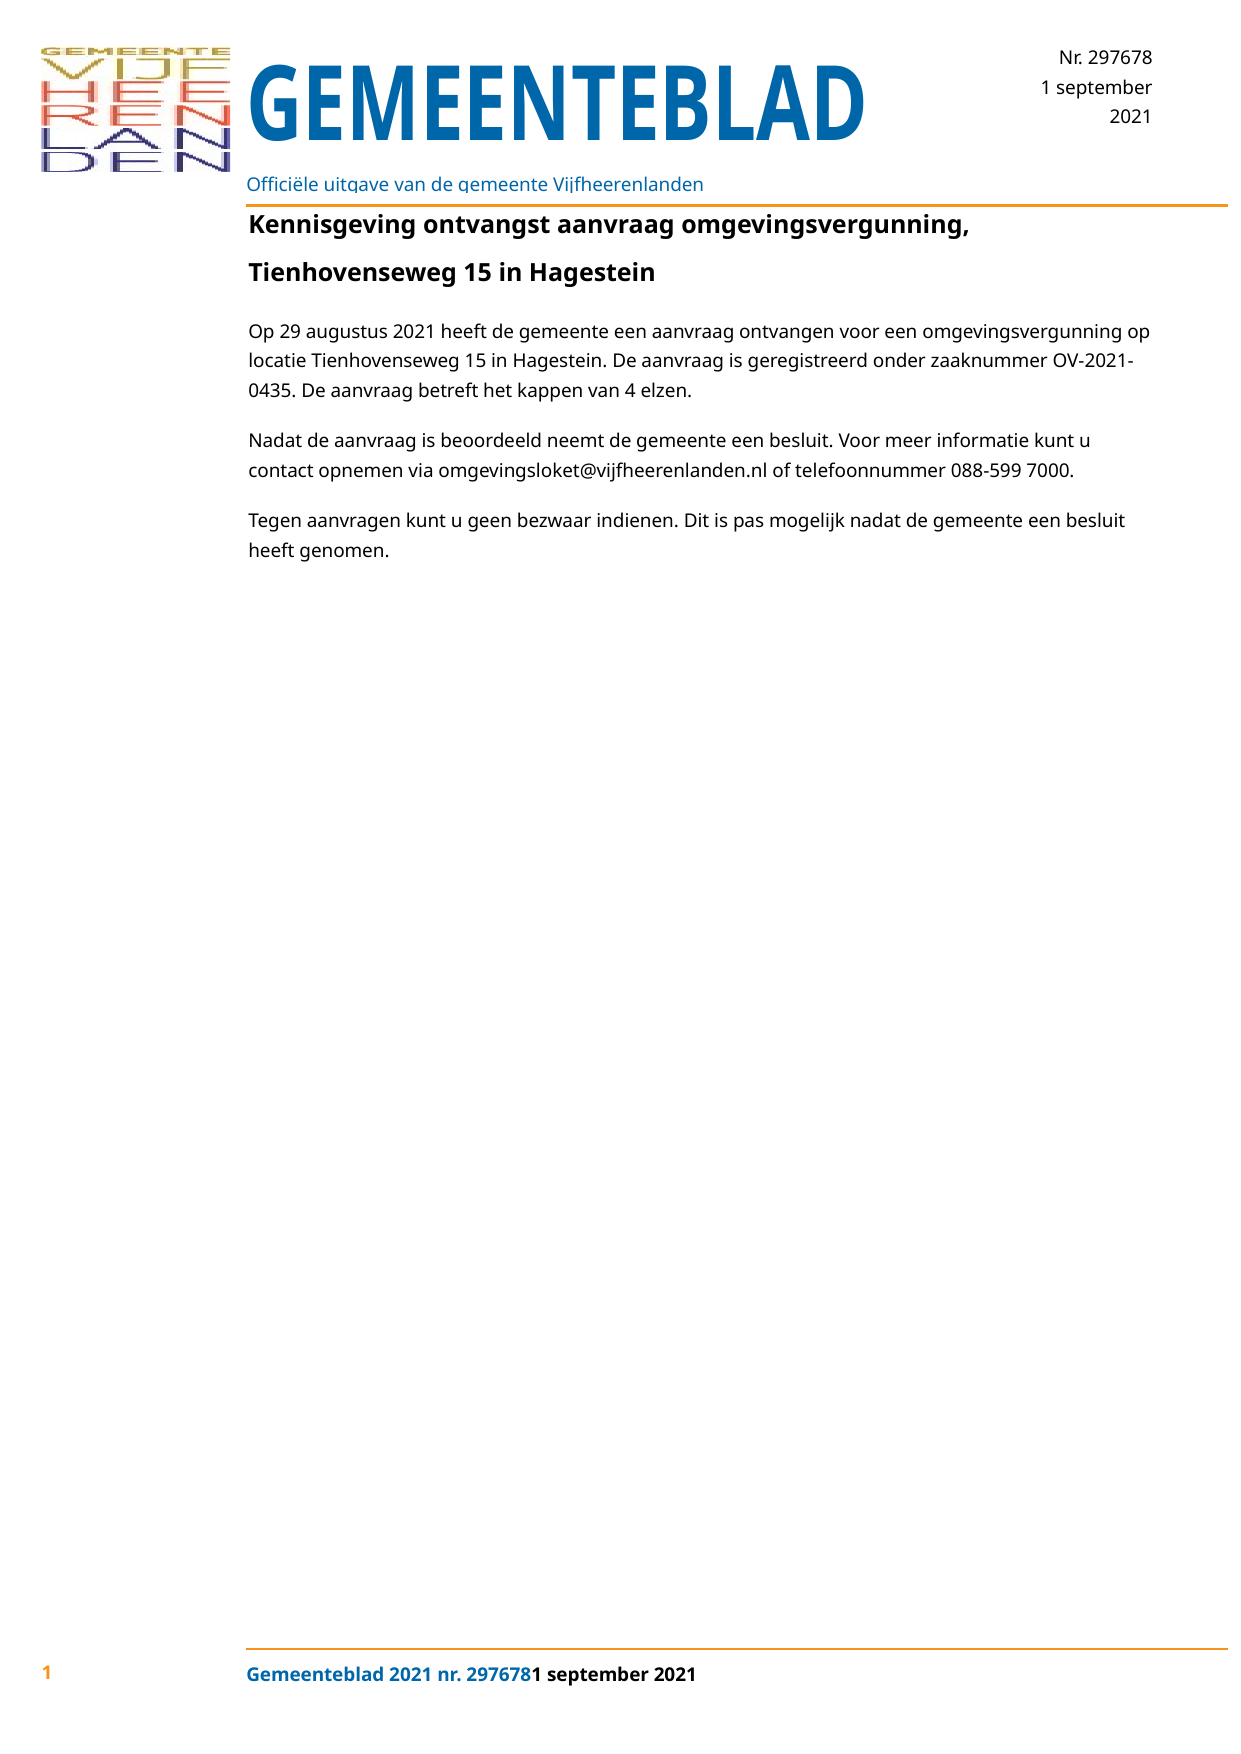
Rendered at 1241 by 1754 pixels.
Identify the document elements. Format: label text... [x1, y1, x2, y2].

text Nadat de aanvraag is beoordeeld neemt de gemeente een besluit. Voor meer informatie kunt u contact opnemen via omgevingsloket@vijfheerenlanden.nl of telefoonnummer 088-599 7000. [248, 427, 1152, 483]
text Kennisgeving ontvangst aanvraag omgevingsvergunning, Tienhovenseweg 15 in Hagestein [248, 207, 1152, 288]
picture [41, 47, 231, 172]
text Op 29 augustus 2021 heeft de gemeente een aanvraag ontvangen voor een omgevingsvergunning op locatie Tienhovenseweg 15 in Hagestein. De aanvraag is geregistreerd onder zaaknummer OV-2021-0435. De aanvraag betreft het kappen van 4 elzen. [248, 318, 1152, 403]
text Tegen aanvragen kunt u geen bezwaar indienen. Dit is pas mogelijk nadat de gemeente een besluit heeft genomen. [248, 507, 1152, 563]
